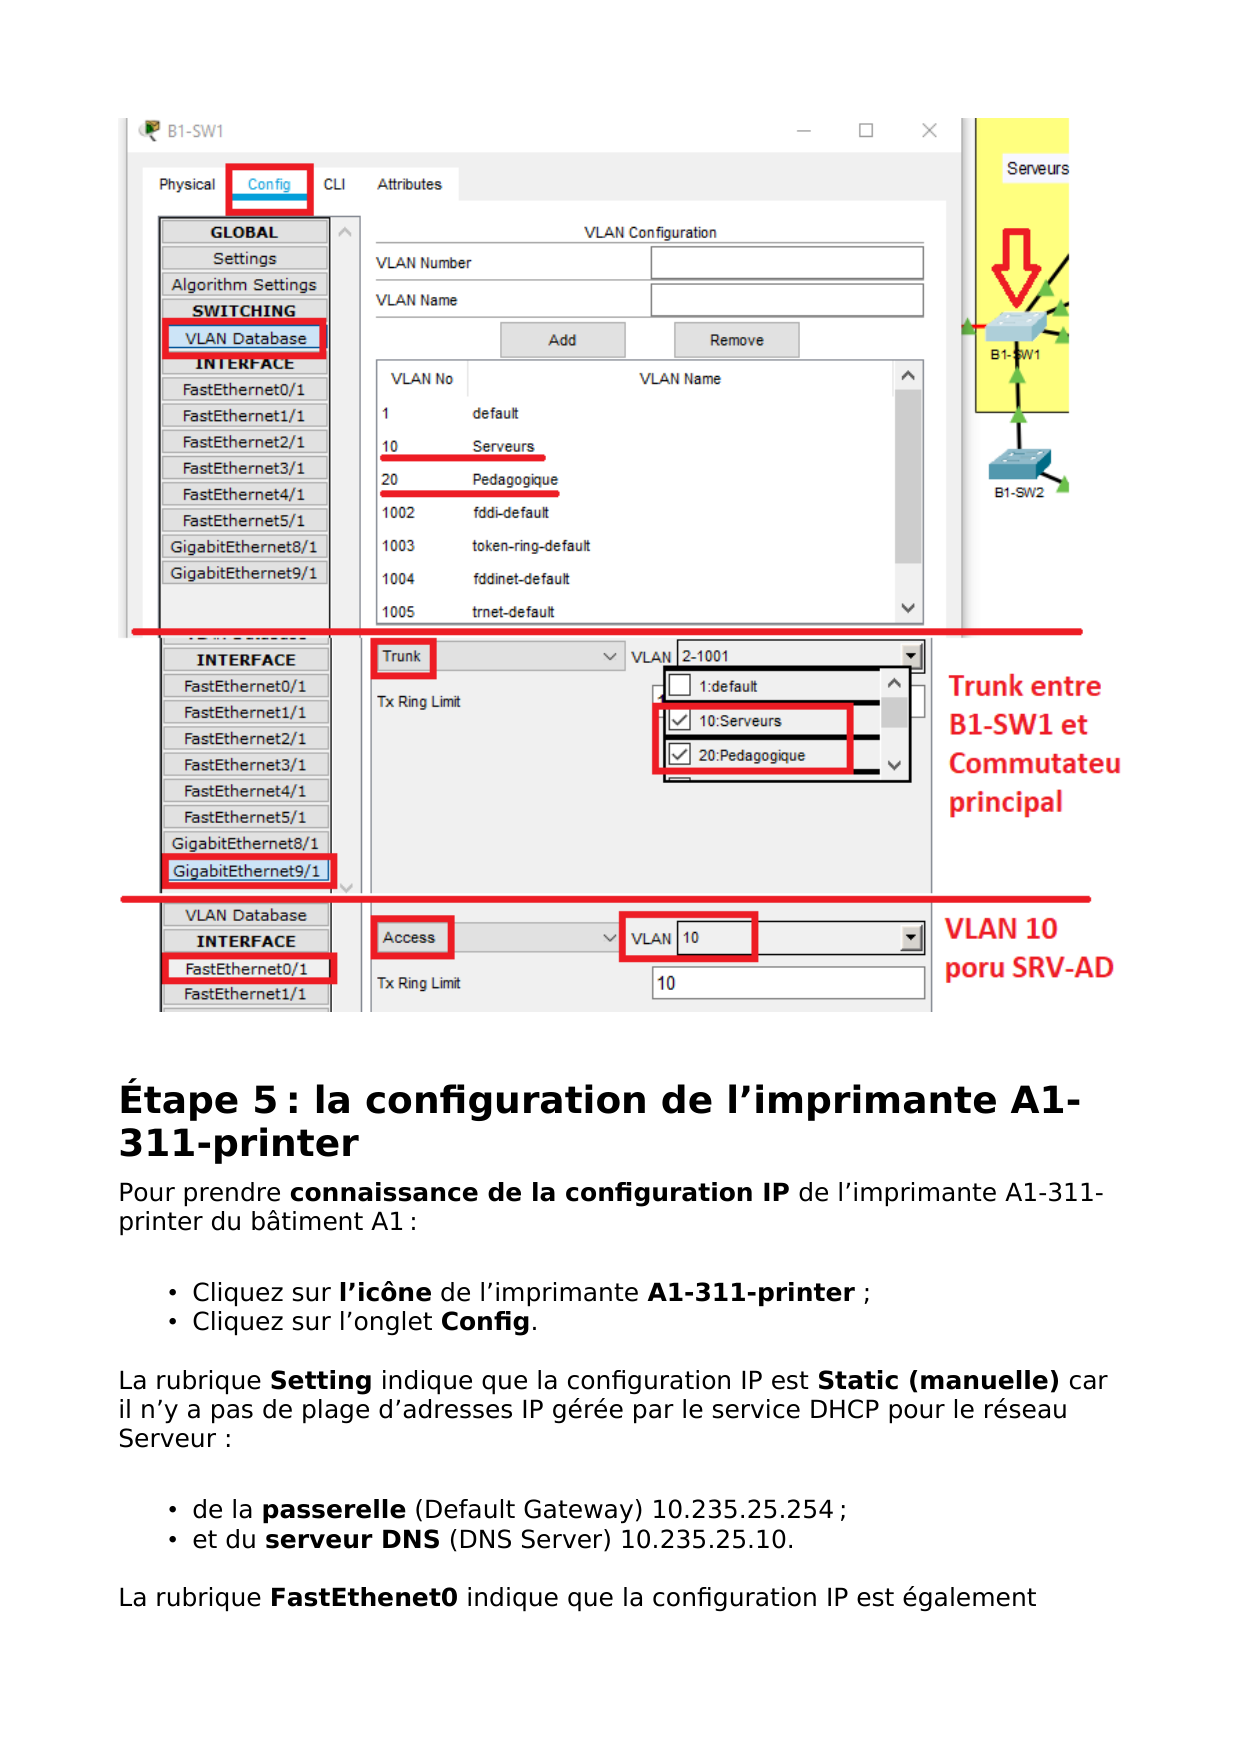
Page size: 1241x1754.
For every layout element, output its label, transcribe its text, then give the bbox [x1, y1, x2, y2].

subtitle Étape 5 : la configuration de l’imprimante A1-311-printer [118, 1078, 1122, 1166]
text Pour prendre connaissance de la configuration IP de l’imprimante A1-311-printer du bâtiment A1 : [118, 1178, 1122, 1236]
list de la passerelle (Default Gateway) 10.235.25.254 ; [177, 1496, 1122, 1525]
text La rubrique Setting indique que la configuration IP est Static (manuelle) car il n’y a pas de plage d’adresses IP gérée par le service DHCP pour le réseau Serveur : [118, 1366, 1122, 1454]
text La rubrique FastEthenet0 indique que la configuration IP est également [118, 1583, 1122, 1613]
list et du serveur DNS (DNS Server) 10.235.25.10. [177, 1525, 1122, 1554]
list Cliquez sur l’onglet Config. [177, 1308, 1122, 1337]
picture [118, 118, 1123, 1012]
list Cliquez sur l’icône de l’imprimante A1-311-printer ; [177, 1278, 1122, 1308]
